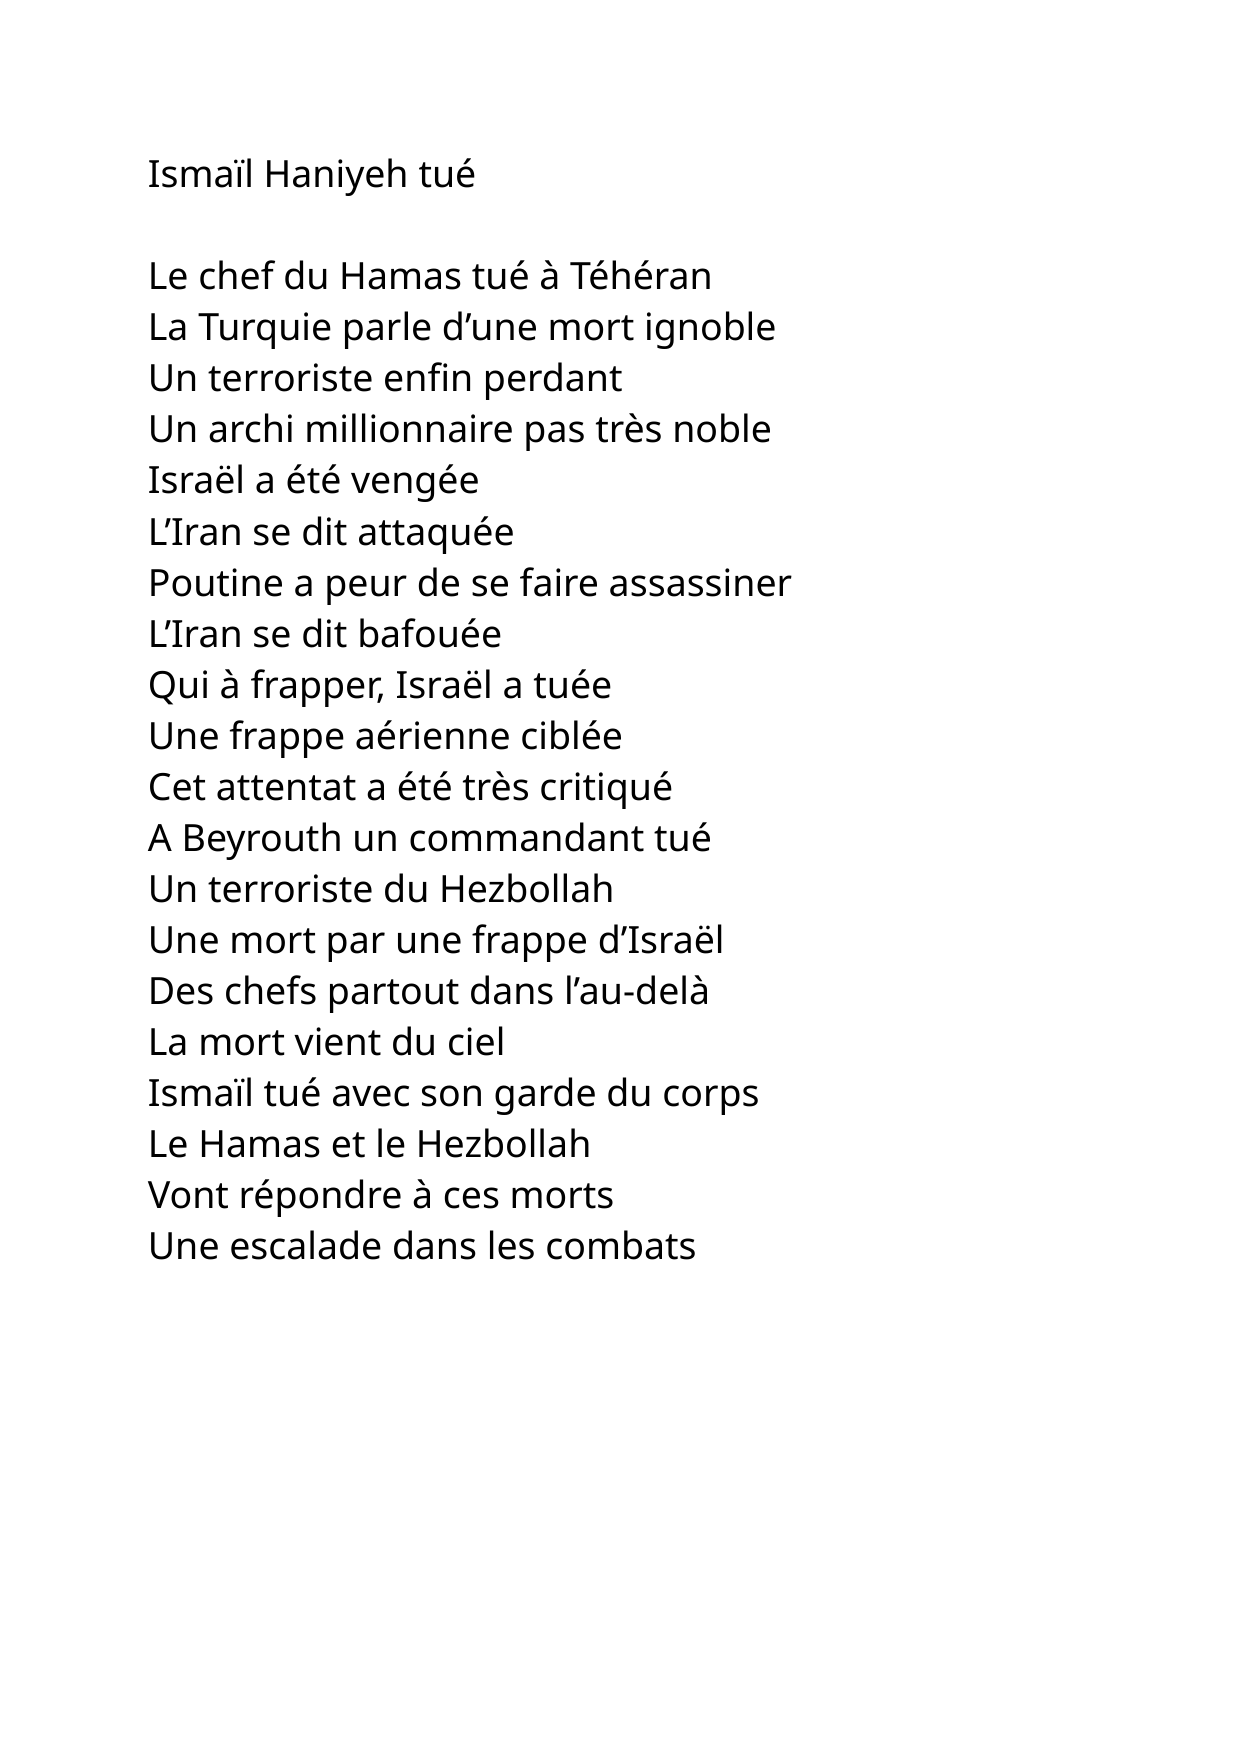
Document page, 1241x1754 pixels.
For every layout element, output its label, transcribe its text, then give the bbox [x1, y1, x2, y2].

text Israël a été vengée [148, 454, 1093, 505]
text Le Hamas et le Hezbollah [148, 1117, 1093, 1168]
text A Beyrouth un commandant tué [148, 811, 1093, 862]
text La Turquie parle d’une mort ignoble [148, 301, 1093, 352]
text Un terroriste enfin perdant [148, 352, 1093, 403]
text Un archi millionnaire pas très noble [148, 403, 1093, 454]
text L’Iran se dit attaquée [148, 505, 1093, 556]
text Une frappe aérienne ciblée [148, 709, 1093, 760]
text Des chefs partout dans l’au-delà [148, 964, 1093, 1015]
text Un terroriste du Hezbollah [148, 862, 1093, 913]
text Le chef du Hamas tué à Téhéran [148, 250, 1093, 301]
text Une mort par une frappe d’Israël [148, 913, 1093, 964]
text Qui à frapper, Israël a tuée [148, 658, 1093, 709]
text Cet attentat a été très critiqué [148, 760, 1093, 811]
text La mort vient du ciel [148, 1015, 1093, 1066]
text Une escalade dans les combats [148, 1219, 1093, 1271]
text L’Iran se dit bafouée [148, 607, 1093, 658]
text Poutine a peur de se faire assassiner [148, 556, 1093, 607]
text Ismaïl tué avec son garde du corps [148, 1066, 1093, 1117]
text Vont répondre à ces morts [148, 1168, 1093, 1219]
text Ismaïl Haniyeh tué [148, 148, 1093, 199]
